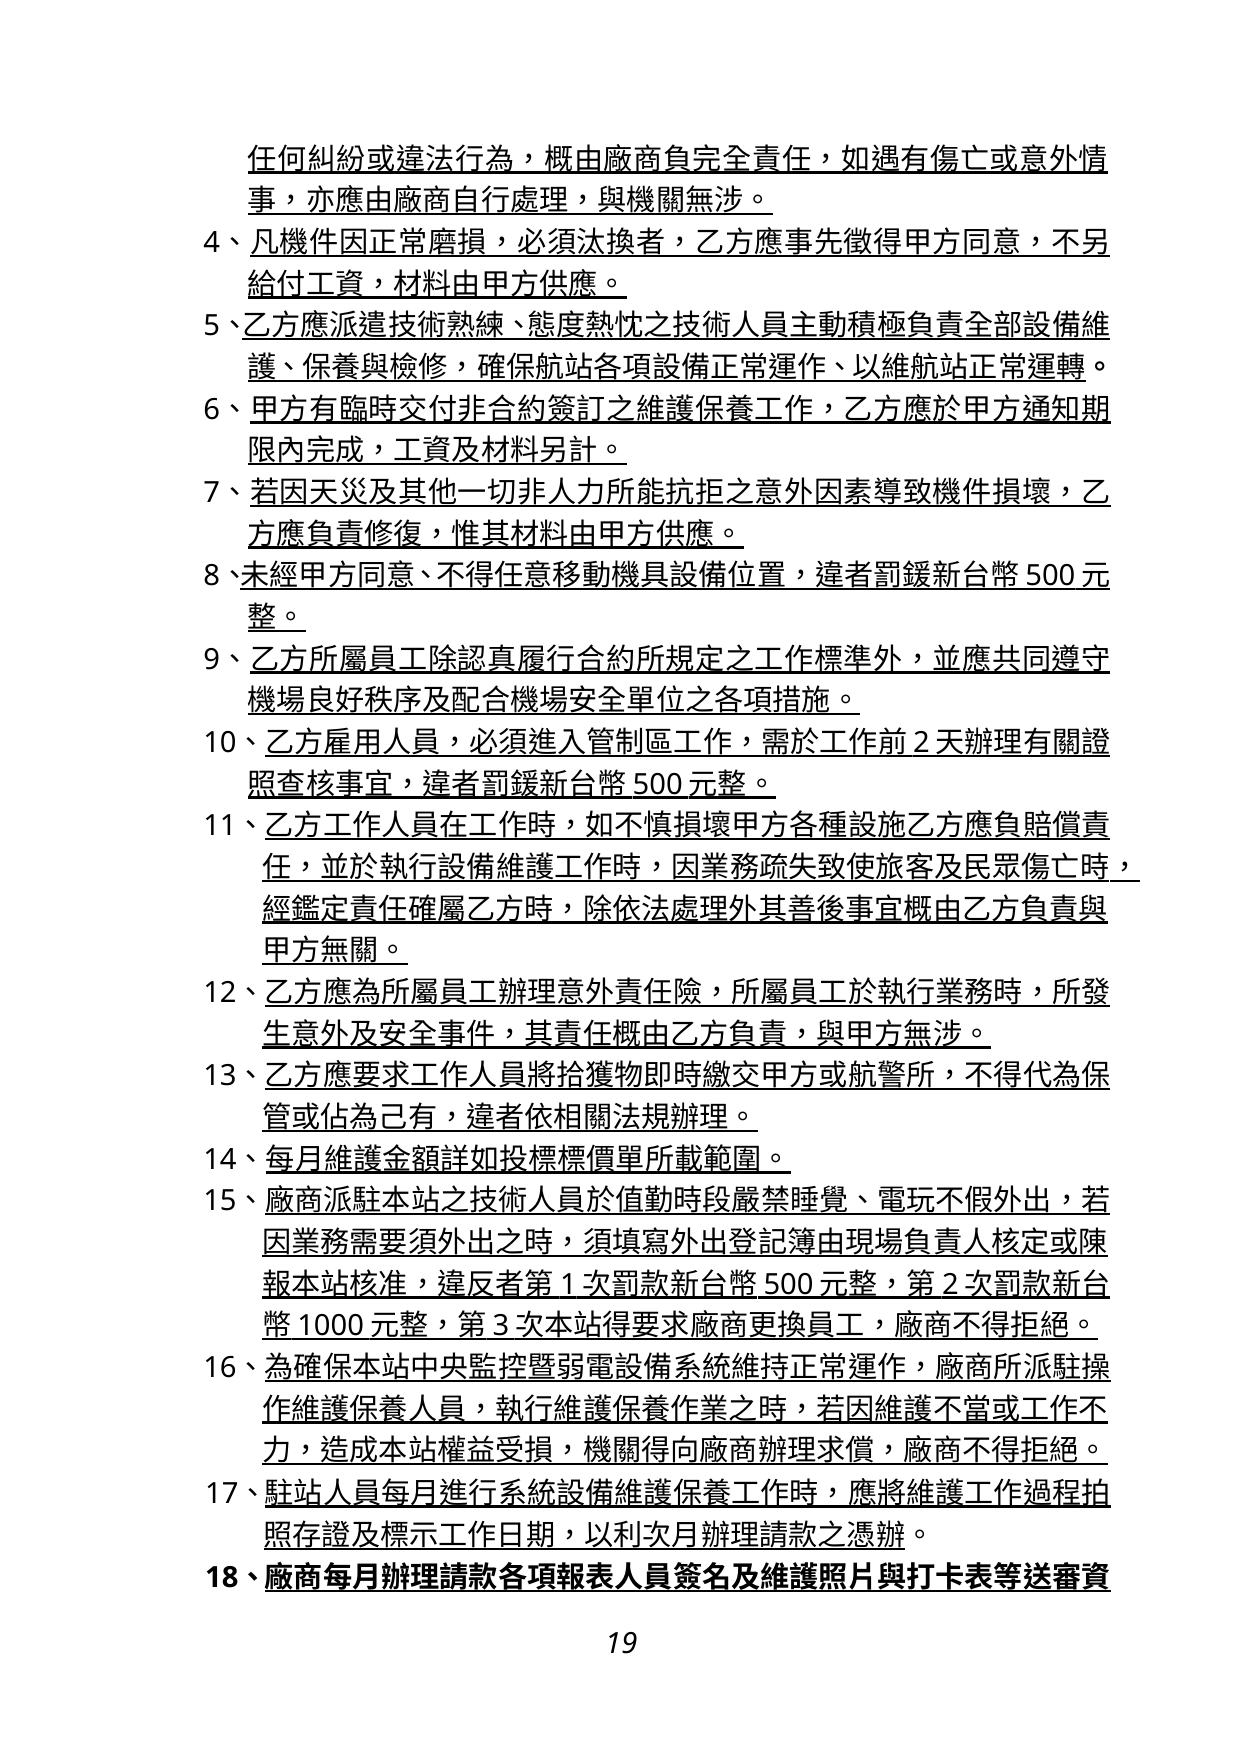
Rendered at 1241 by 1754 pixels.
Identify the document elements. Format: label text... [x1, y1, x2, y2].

text 8、未經甲方同意、不得任意移動機具設備位置，違者罰鍰新台幣500元整。 [203, 552, 1110, 636]
text 7、若因天災及其他一切非人力所能抗拒之意外因素導致機件損壞，乙方應負責修復，惟其材料由甲方供應。 [203, 469, 1110, 552]
text 6、甲方有臨時交付非合約簽訂之維護保養工作，乙方應於甲方通知期限內完成，工資及材料另計。 [203, 386, 1110, 469]
text 15、廠商派駐本站之技術人員於值勤時段嚴禁睡覺、電玩不假外出，若因業務需要須外出之時，須填寫外出登記簿由現場負責人核定或陳報本站核准，違反者第1次罰款新台幣500元整，第2次罰款新台幣1000元整，第3次本站得要求廠商更換員工，廠商不得拒絕。 [203, 1177, 1110, 1344]
text 11、乙方工作人員在工作時，如不慎損壞甲方各種設施乙方應負賠償責任，並於執行設備維護工作時，因業務疏失致使旅客及民眾傷亡時，經鑑定責任確屬乙方時，除依法處理外其善後事宜概由乙方負責與甲方無關。 [203, 802, 1110, 969]
text 5、乙方應派遣技術熟練、態度熱忱之技術人員主動積極負責全部設備維護、保養與檢修，確保航站各項設備正常運作、以維航站正常運轉。 [203, 302, 1110, 386]
text 任何糾紛或違法行為，概由廠商負完全責任，如遇有傷亡或意外情事，亦應由廠商自行處理，與機關無涉。 [203, 136, 1110, 219]
text 17、駐站人員每月進行系統設備維護保養工作時，應將維護工作過程拍照存證及標示工作日期，以利次月辦理請款之憑辦。 [205, 1469, 1110, 1554]
text 14、每月維護金額詳如投標標價單所載範圍。 [203, 1136, 1110, 1177]
text 18、廠商每月辦理請款各項報表人員簽名及維護照片與打卡表等送審資 [205, 1554, 1110, 1596]
text 4、凡機件因正常磨損，必須汰換者，乙方應事先徵得甲方同意，不另給付工資，材料由甲方供應。 [203, 219, 1110, 302]
text 16、為確保本站中央監控暨弱電設備系統維持正常運作，廠商所派駐操作維護保養人員，執行維護保養作業之時，若因維護不當或工作不力，造成本站權益受損，機關得向廠商辦理求償，廠商不得拒絕。 [203, 1344, 1110, 1469]
text 13、乙方應要求工作人員將拾獲物即時繳交甲方或航警所，不得代為保管或佔為己有，違者依相關法規辦理。 [203, 1052, 1110, 1136]
text 10、乙方雇用人員，必須進入管制區工作，需於工作前2天辦理有關證照查核事宜，違者罰鍰新台幣500元整。 [203, 719, 1110, 802]
text 9、乙方所屬員工除認真履行合約所規定之工作標準外，並應共同遵守機場良好秩序及配合機場安全單位之各項措施。 [203, 636, 1110, 719]
text 12、乙方應為所屬員工辦理意外責任險，所屬員工於執行業務時，所發生意外及安全事件，其責任概由乙方負責，與甲方無涉。 [203, 969, 1110, 1052]
